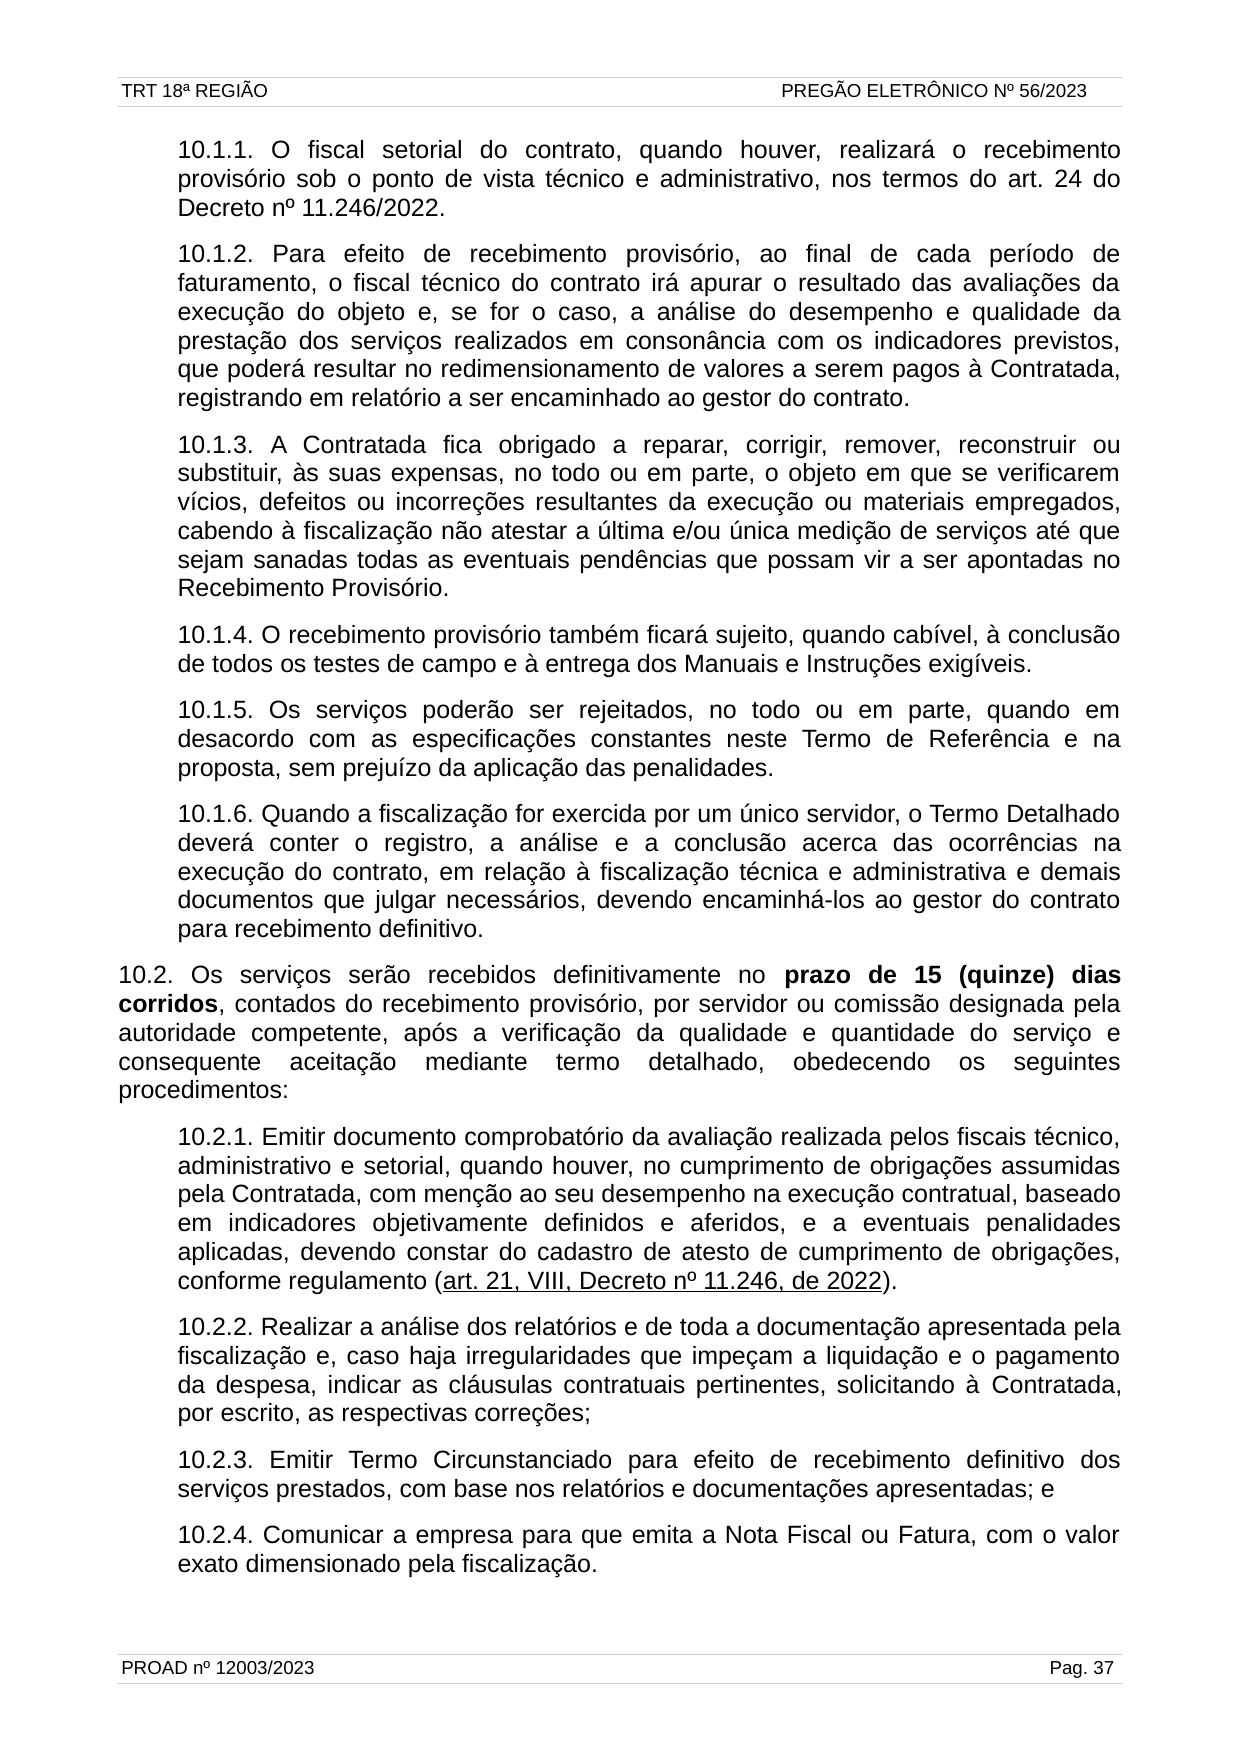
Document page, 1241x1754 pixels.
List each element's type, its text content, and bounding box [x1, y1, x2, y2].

text 10.1.5. Os serviços poderão ser rejeitados, no todo ou em parte, quando em desacordo com as especificações constantes neste Termo de Referência e na proposta, sem prejuízo da aplicação das penalidades. [177, 695, 1122, 781]
text 10.1.1. O fiscal setorial do contrato, quando houver, realizará o recebimento provisório sob o ponto de vista técnico e administrativo, nos termos do art. 24 do Decreto nº 11.246/2022. [177, 136, 1122, 222]
list 10.2. Os serviços serão recebidos definitivamente no prazo de 15 (quinze) dias corridos, contados do recebimento provisório, por servidor ou comissão designada pela autoridade competente, após a verificação da qualidade e quantidade do serviço e consequente aceitação mediante termo detalhado, obedecendo os seguintes procedimentos: [118, 961, 1122, 1104]
text 10.2.2. Realizar a análise dos relatórios e de toda a documentação apresentada pela fiscalização e, caso haja irregularidades que impeçam a liquidação e o pagamento da despesa, indicar as cláusulas contratuais pertinentes, solicitando à Contratada, por escrito, as respectivas correções; [177, 1312, 1122, 1427]
text 10.1.4. O recebimento provisório também ficará sujeito, quando cabível, à conclusão de todos os testes de campo e à entrega dos Manuais e Instruções exigíveis. [177, 620, 1122, 677]
text 10.2.4. Comunicar a empresa para que emita a Nota Fiscal ou Fatura, com o valor exato dimensionado pela fiscalização. [177, 1520, 1122, 1578]
text 10.2.3. Emitir Termo Circunstanciado para efeito de recebimento definitivo dos serviços prestados, com base nos relatórios e documentações apresentadas; e [177, 1445, 1122, 1502]
text 10.1.2. Para efeito de recebimento provisório, ao final de cada período de faturamento, o fiscal técnico do contrato irá apurar o resultado das avaliações da execução do objeto e, se for o caso, a análise do desempenho e qualidade da prestação dos serviços realizados em consonância com os indicadores previstos, que poderá resultar no redimensionamento de valores a serem pagos à Contratada, registrando em relatório a ser encaminhado ao gestor do contrato. [177, 239, 1122, 412]
text 10.1.3. A Contratada fica obrigado a reparar, corrigir, remover, reconstruir ou substituir, às suas expensas, no todo ou em parte, o objeto em que se verificarem vícios, defeitos ou incorreções resultantes da execução ou materiais empregados, cabendo à fiscalização não atestar a última e/ou única medição de serviços até que sejam sanadas todas as eventuais pendências que possam vir a ser apontadas no Recebimento Provisório. [177, 430, 1122, 602]
text 10.2.1. Emitir documento comprobatório da avaliação realizada pelos fiscais técnico, administrativo e setorial, quando houver, no cumprimento de obrigações assumidas pela Contratada, com menção ao seu desempenho na execução contratual, baseado em indicadores objetivamente definidos e aferidos, e a eventuais penalidades aplicadas, devendo constar do cadastro de atesto de cumprimento de obrigações, conforme regulamento (art. 21, VIII, Decreto nº 11.246, de 2022). [177, 1122, 1122, 1294]
text 10.1.6. Quando a fiscalização for exercida por um único servidor, o Termo Detalhado deverá conter o registro, a análise e a conclusão acerca das ocorrências na execução do contrato, em relação à fiscalização técnica e administrativa e demais documentos que julgar necessários, devendo encaminhá-los ao gestor do contrato para recebimento definitivo. [177, 799, 1122, 943]
